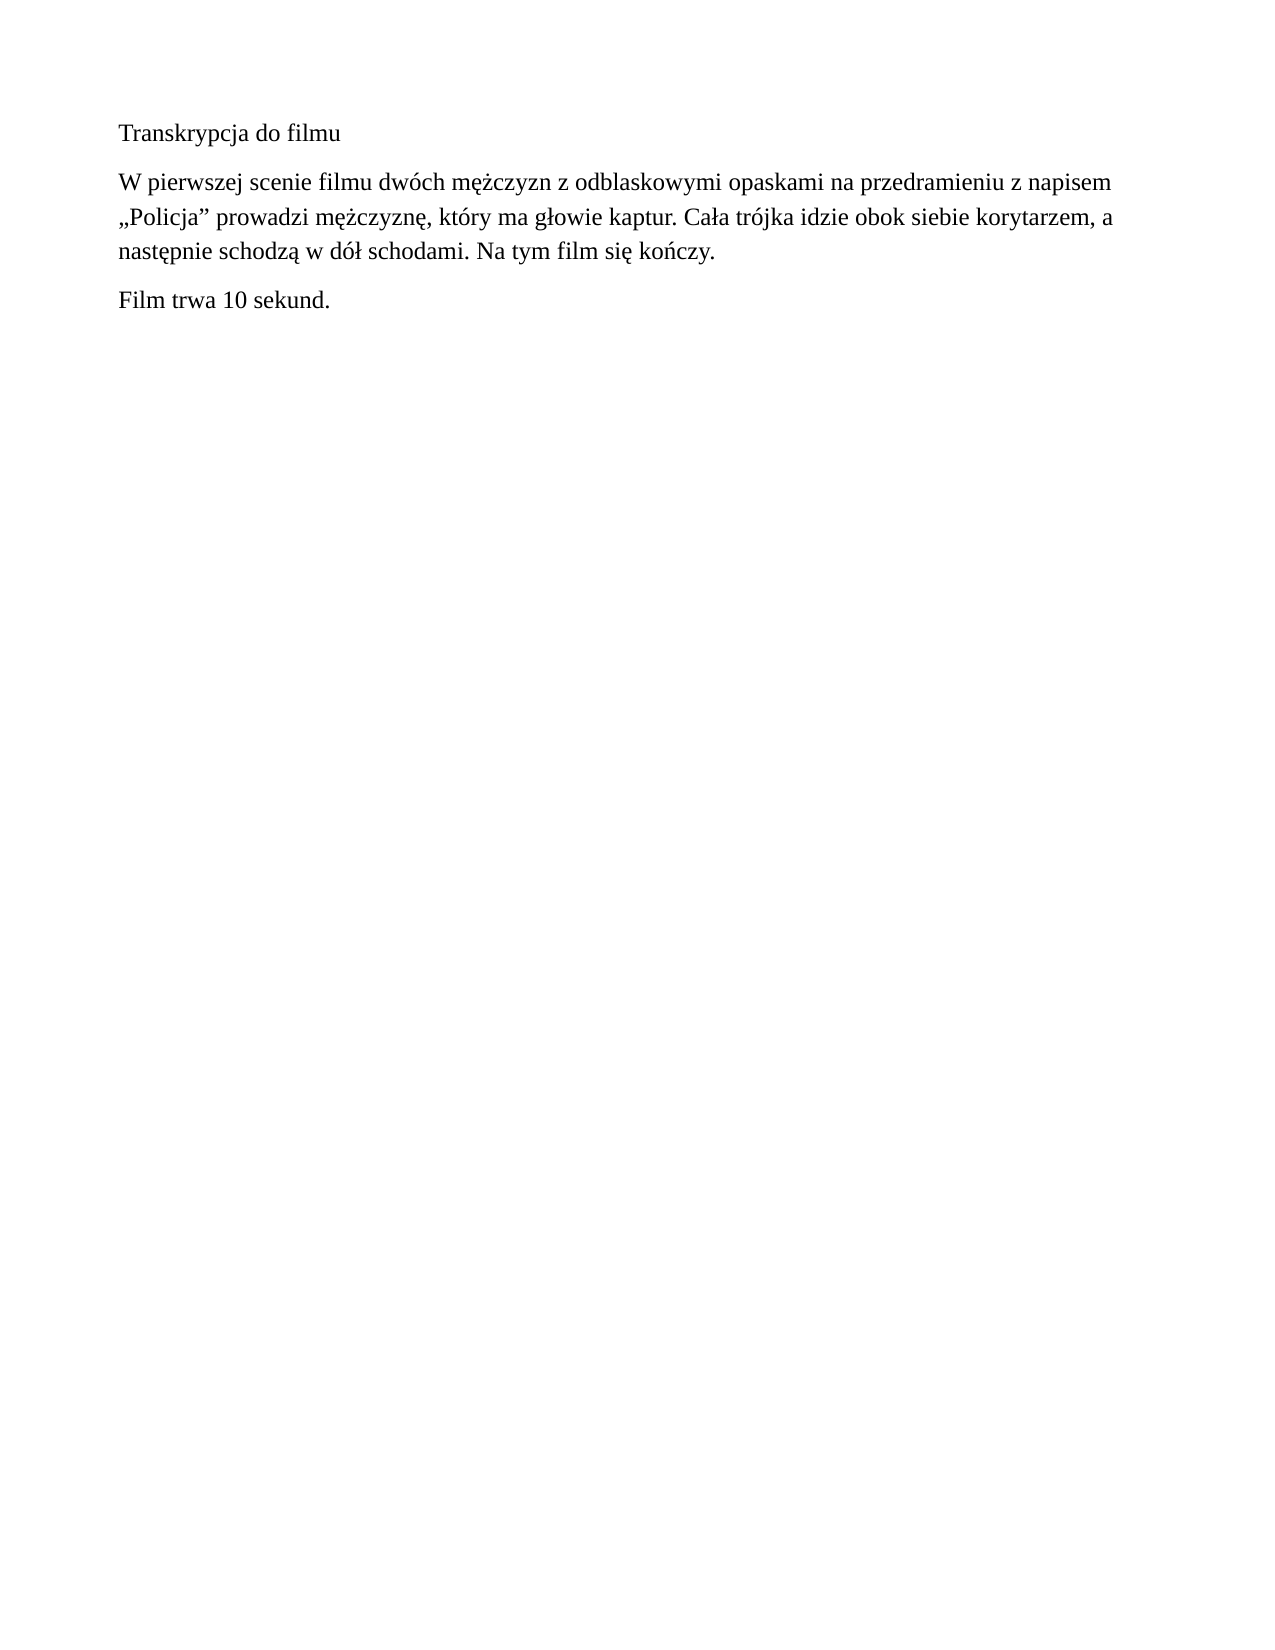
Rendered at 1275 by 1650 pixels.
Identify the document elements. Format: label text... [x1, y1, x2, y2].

text Film trwa 10 sekund. [118, 285, 1157, 314]
text Transkrypcja do filmu [118, 118, 1157, 147]
text W pierwszej scenie filmu dwóch mężczyzn z odblaskowymi opaskami na przedramieniu z napisem „Policja” prowadzi mężczyznę, który ma głowie kaptur. Cała trójka idzie obok siebie korytarzem, a następnie schodzą w dół schodami. Na tym film się kończy. [118, 167, 1157, 265]
